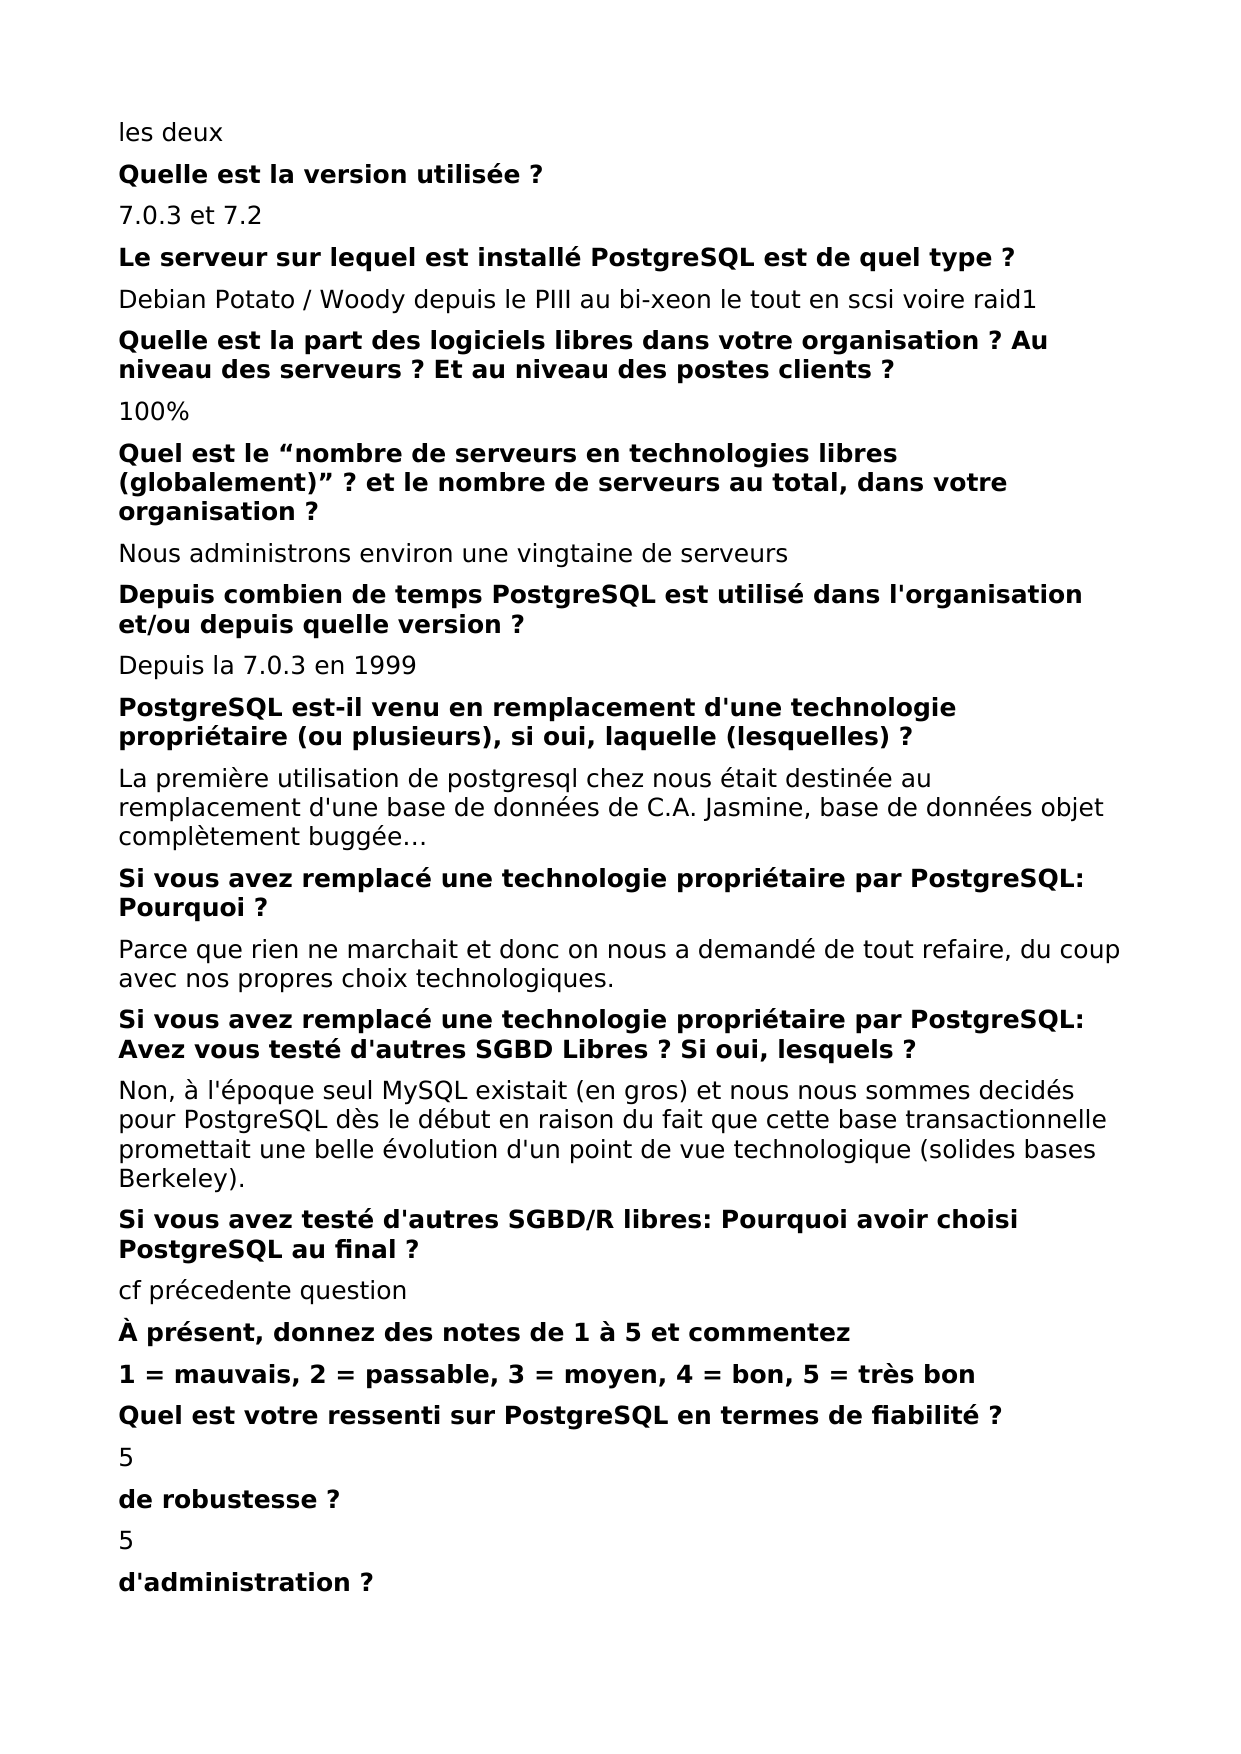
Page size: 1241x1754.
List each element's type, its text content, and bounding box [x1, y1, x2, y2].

text Depuis combien de temps PostgreSQL est utilisé dans l'organisation et/ou depuis quelle version ? [118, 581, 1122, 639]
text Non, à l'époque seul MySQL existait (en gros) et nous nous sommes decidés pour PostgreSQL dès le début en raison du fait que cette base transactionnelle promettait une belle évolution d'un point de vue technologique (solides bases Berkeley). [118, 1076, 1122, 1193]
text 5 [118, 1443, 1122, 1472]
text Nous administrons environ une vingtaine de serveurs [118, 539, 1122, 568]
text cf précedente question [118, 1276, 1122, 1306]
text Si vous avez remplacé une technologie propriétaire par PostgreSQL: Avez vous testé d'autres SGBD Libres ? Si oui, lesquels ? [118, 1006, 1122, 1064]
text Quelle est la part des logiciels libres dans votre organisation ? Au niveau des serveurs ? Et au niveau des postes clients ? [118, 326, 1122, 385]
text Depuis la 7.0.3 en 1999 [118, 651, 1122, 681]
text 7.0.3 et 7.2 [118, 201, 1122, 231]
text les deux [118, 118, 1122, 147]
text Quel est votre ressenti sur PostgreSQL en termes de fiabilité ? [118, 1401, 1122, 1431]
text Debian Potato / Woody depuis le PIII au bi-xeon le tout en scsi voire raid1 [118, 285, 1122, 314]
text La première utilisation de postgresql chez nous était destinée au remplacement d'une base de données de C.A. Jasmine, base de données objet complètement buggée… [118, 764, 1122, 851]
text Le serveur sur lequel est installé PostgreSQL est de quel type ? [118, 243, 1122, 272]
text 1 = mauvais, 2 = passable, 3 = moyen, 4 = bon, 5 = très bon [118, 1360, 1122, 1389]
text 5 [118, 1526, 1122, 1556]
text PostgreSQL est-il venu en remplacement d'une technologie propriétaire (ou plusieurs), si oui, laquelle (lesquelles) ? [118, 693, 1122, 751]
text À présent, donnez des notes de 1 à 5 et commentez [118, 1318, 1122, 1347]
text Quelle est la version utilisée ? [118, 160, 1122, 189]
text Parce que rien ne marchait et donc on nous a demandé de tout refaire, du coup avec nos propres choix technologiques. [118, 935, 1122, 993]
text d'administration ? [118, 1568, 1122, 1597]
text Si vous avez remplacé une technologie propriétaire par PostgreSQL: Pourquoi ? [118, 864, 1122, 922]
text Quel est le “nombre de serveurs en technologies libres (globalement)” ? et le nombre de serveurs au total, dans votre organisation ? [118, 439, 1122, 526]
text Si vous avez testé d'autres SGBD/R libres: Pourquoi avoir choisi PostgreSQL au final ? [118, 1206, 1122, 1264]
text de robustesse ? [118, 1485, 1122, 1514]
text 100% [118, 397, 1122, 426]
